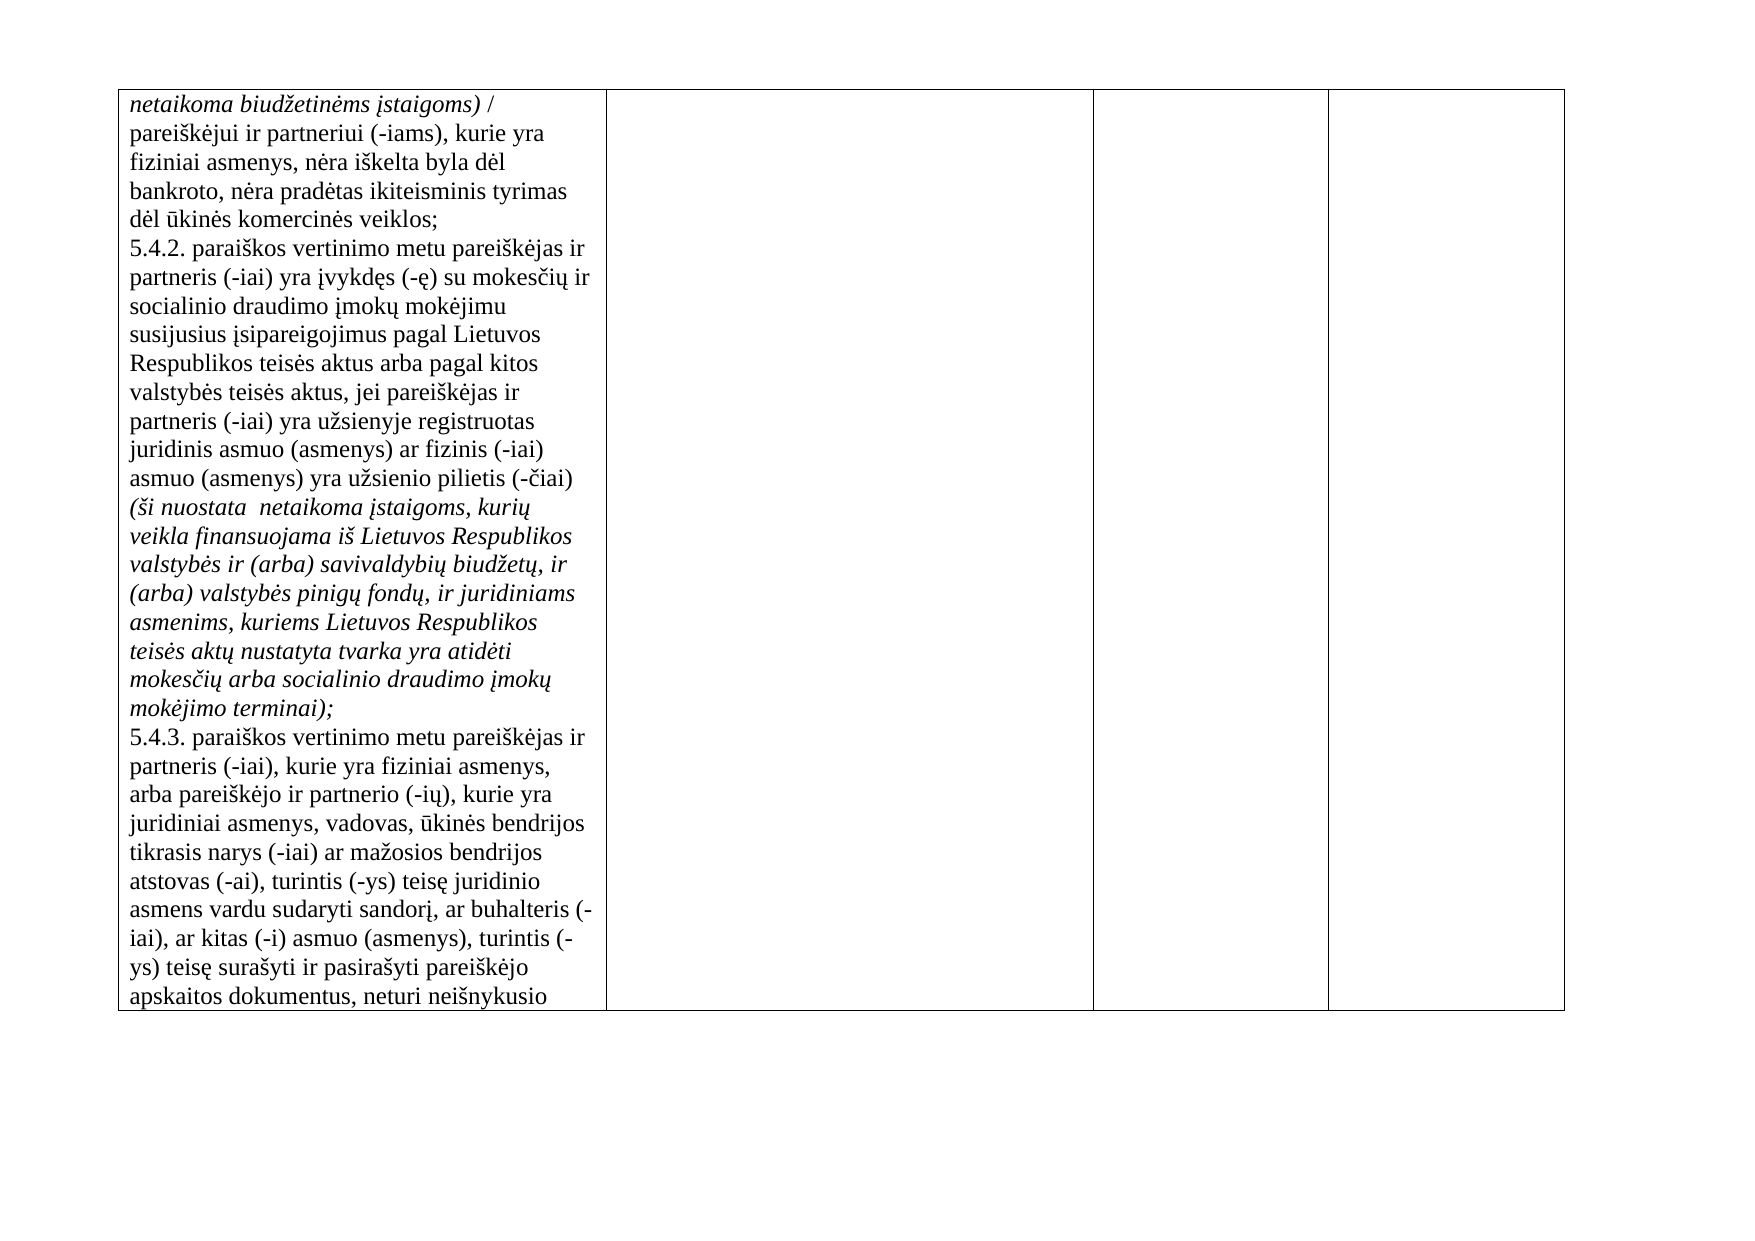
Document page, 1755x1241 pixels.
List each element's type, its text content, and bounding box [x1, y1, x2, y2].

table_cell netaikoma biudžetinėms įstaigoms) / pareiškėjui ir partneriui (-iams), kurie yra fiziniai asmenys, nėra iškelta byla dėl bankroto, nėra pradėtas ikiteisminis tyrimas dėl ūkinės komercinės veiklos; 5.4.2. paraiškos vertinimo metu pareiškėjas ir partneris (-iai) yra įvykdęs (-ę) su mokesčių ir socialinio draudimo įmokų mokėjimu susijusius įsipareigojimus pagal Lietuvos Respublikos teisės aktus arba pagal kitos valstybės teisės aktus, jei pareiškėjas ir partneris (-iai) yra užsienyje registruotas juridinis asmuo (asmenys) ar fizinis (-iai) asmuo (asmenys) yra užsienio pilietis (-čiai) (ši nuostata netaikoma įstaigoms, kurių veikla finansuojama iš Lietuvos Respublikos valstybės ir (arba) savivaldybių biudžetų, ir (arba) valstybės pinigų fondų, ir juridiniams asmenims, kuriems Lietuvos Respublikos teisės aktų nustatyta tvarka yra atidėti mokesčių arba socialinio draudimo įmokų mokėjimo terminai); 5.4.3. paraiškos vertinimo metu pareiškėjas ir partneris (-iai), kurie yra fiziniai asmenys, arba pareiškėjo ir partnerio (-ių), kurie yra juridiniai asmenys, vadovas, ūkinės bendrijos tikrasis narys (-iai) ar mažosios bendrijos atstovas (-ai), turintis (-ys) teisę juridinio asmens vardu sudaryti sandorį, ar buhalteris (-iai), ar kitas (-i) asmuo (asmenys), turintis (-ys) teisę surašyti ir pasirašyti pareiškėjo apskaitos dokumentus, neturi neišnykusio [119, 90, 606, 1009]
table_cell [1329, 90, 1564, 1009]
table_cell [607, 90, 1093, 1009]
table_cell [1094, 90, 1328, 1009]
